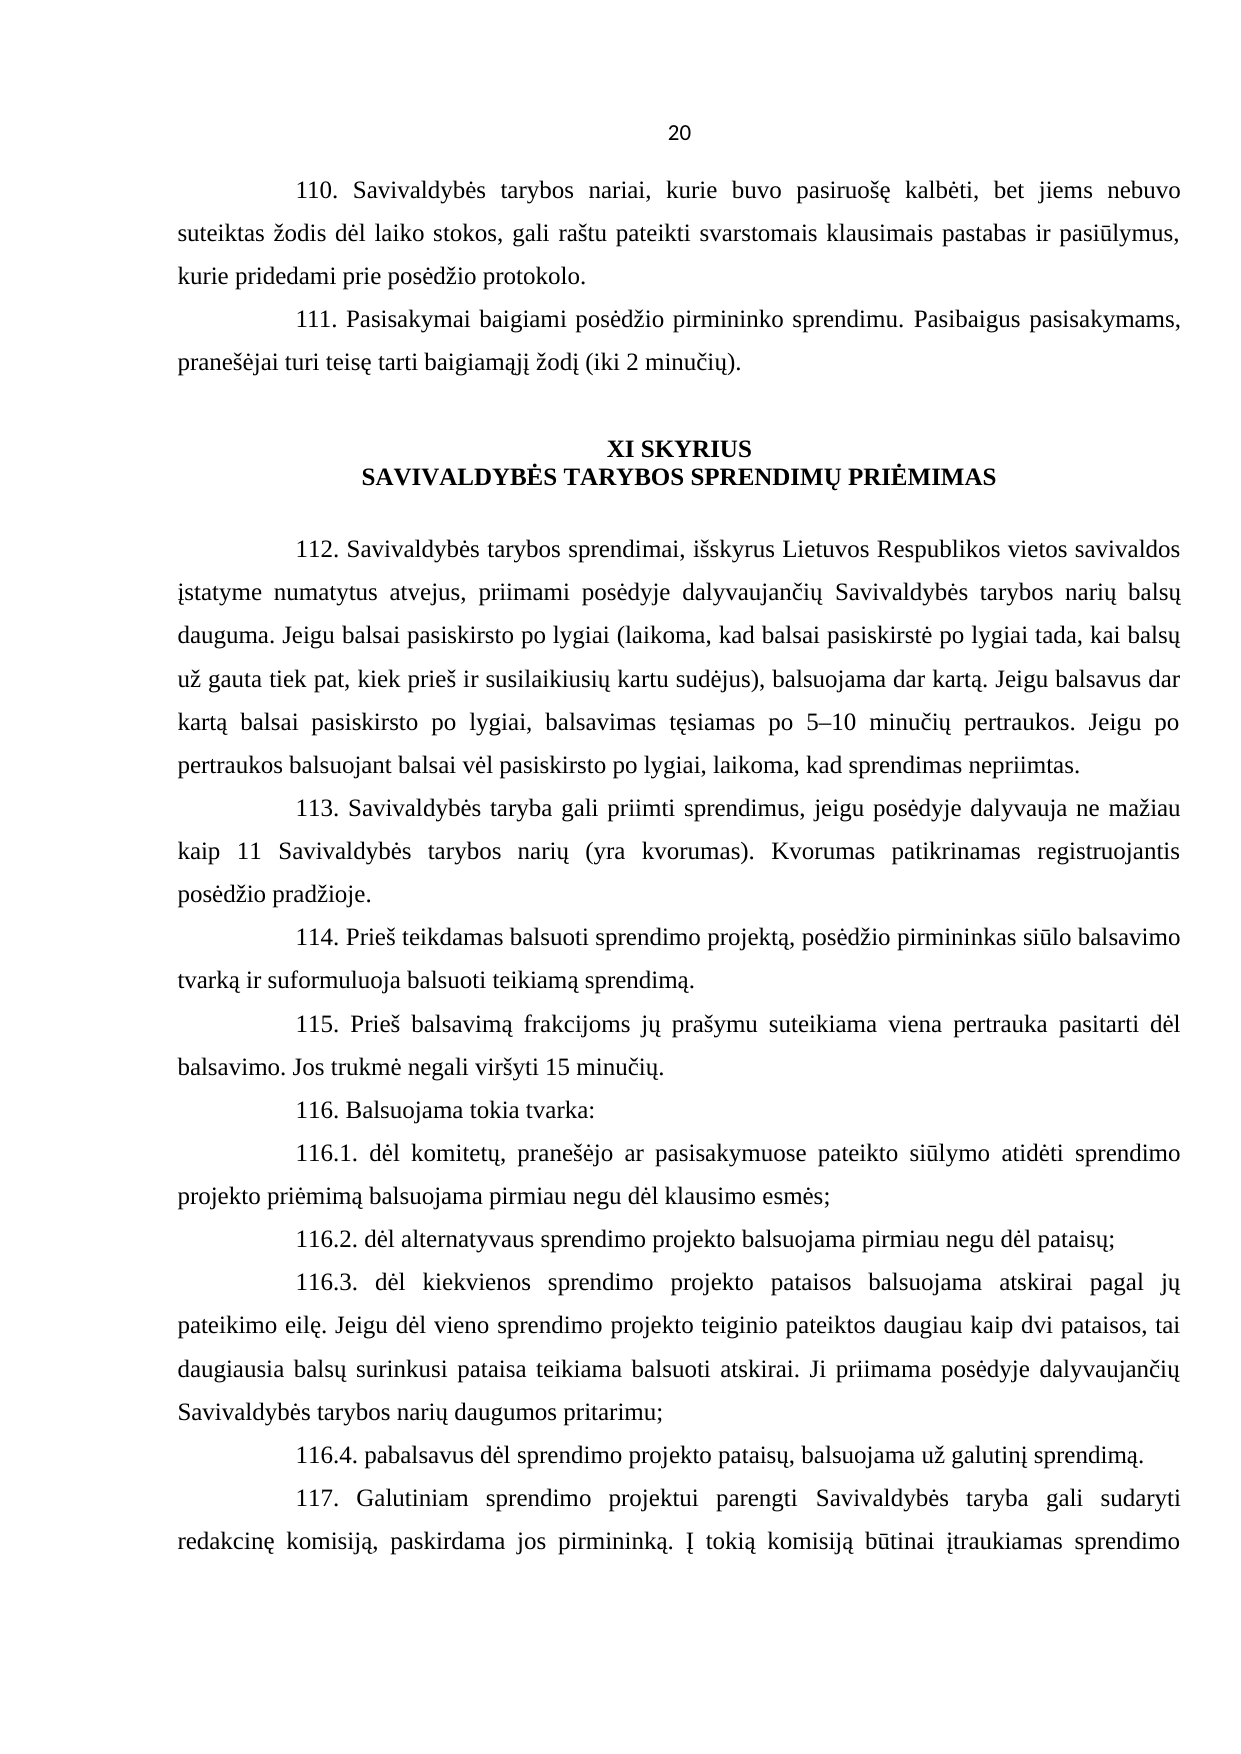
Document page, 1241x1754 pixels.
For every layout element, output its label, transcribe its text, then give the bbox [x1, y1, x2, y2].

text 111. Pasisakymai baigiami posėdžio pirmininko sprendimu. Pasibaigus pasisakymams, pranešėjai turi teisę tarti baigiamąjį žodį (iki 2 minučių). [177, 304, 1181, 376]
text 116.1. dėl komitetų, pranešėjo ar pasisakymuose pateikto siūlymo atidėti sprendimo projekto priėmimą balsuojama pirmiau negu dėl klausimo esmės; [177, 1138, 1181, 1210]
text 115. Prieš balsavimą frakcijoms jų prašymu suteikiama viena pertrauka pasitarti dėl balsavimo. Jos trukmė negali viršyti 15 minučių. [177, 1009, 1181, 1081]
text XI SKYRIUS [177, 434, 1181, 462]
text SAVIVALDYBĖS TARYBOS SPRENDIMŲ PRIĖMIMAS [177, 462, 1181, 491]
text 110. Savivaldybės tarybos nariai, kurie buvo pasiruošę kalbėti, bet jiems nebuvo suteiktas žodis dėl laiko stokos, gali raštu pateikti svarstomais klausimais pastabas ir pasiūlymus, kurie pridedami prie posėdžio protokolo. [177, 175, 1181, 290]
text 117. Galutiniam sprendimo projektui parengti Savivaldybės taryba gali sudaryti redakcinę komisiją, paskirdama jos pirmininką. Į tokią komisiją būtinai įtraukiamas sprendimo [177, 1483, 1181, 1555]
text 112. Savivaldybės tarybos sprendimai, išskyrus Lietuvos Respublikos vietos savivaldos įstatyme numatytus atvejus, priimami posėdyje dalyvaujančių Savivaldybės tarybos narių balsų dauguma. Jeigu balsai pasiskirsto po lygiai (laikoma, kad balsai pasiskirstė po lygiai tada, kai balsų už gauta tiek pat, kiek prieš ir susilaikiusių kartu sudėjus), balsuojama dar kartą. Jeigu balsavus dar kartą balsai pasiskirsto po lygiai, balsavimas tęsiamas po 5–10 minučių pertraukos. Jeigu po pertraukos balsuojant balsai vėl pasiskirsto po lygiai, laikoma, kad sprendimas nepriimtas. [177, 534, 1181, 779]
text 114. Prieš teikdamas balsuoti sprendimo projektą, posėdžio pirmininkas siūlo balsavimo tvarką ir suformuluoja balsuoti teikiamą sprendimą. [177, 922, 1181, 994]
text 116.2. dėl alternatyvaus sprendimo projekto balsuojama pirmiau negu dėl pataisų; [177, 1224, 1181, 1253]
text 113. Savivaldybės taryba gali priimti sprendimus, jeigu posėdyje dalyvauja ne mažiau kaip 11 Savivaldybės tarybos narių (yra kvorumas). Kvorumas patikrinamas registruojantis posėdžio pradžioje. [177, 793, 1181, 908]
text 116. Balsuojama tokia tvarka: [177, 1095, 1181, 1124]
text 116.4. pabalsavus dėl sprendimo projekto pataisų, balsuojama už galutinį sprendimą. [177, 1440, 1181, 1469]
text 116.3. dėl kiekvienos sprendimo projekto pataisos balsuojama atskirai pagal jų pateikimo eilę. Jeigu dėl vieno sprendimo projekto teiginio pateiktos daugiau kaip dvi pataisos, tai daugiausia balsų surinkusi pataisa teikiama balsuoti atskirai. Ji priimama posėdyje dalyvaujančių Savivaldybės tarybos narių daugumos pritarimu; [177, 1267, 1181, 1426]
